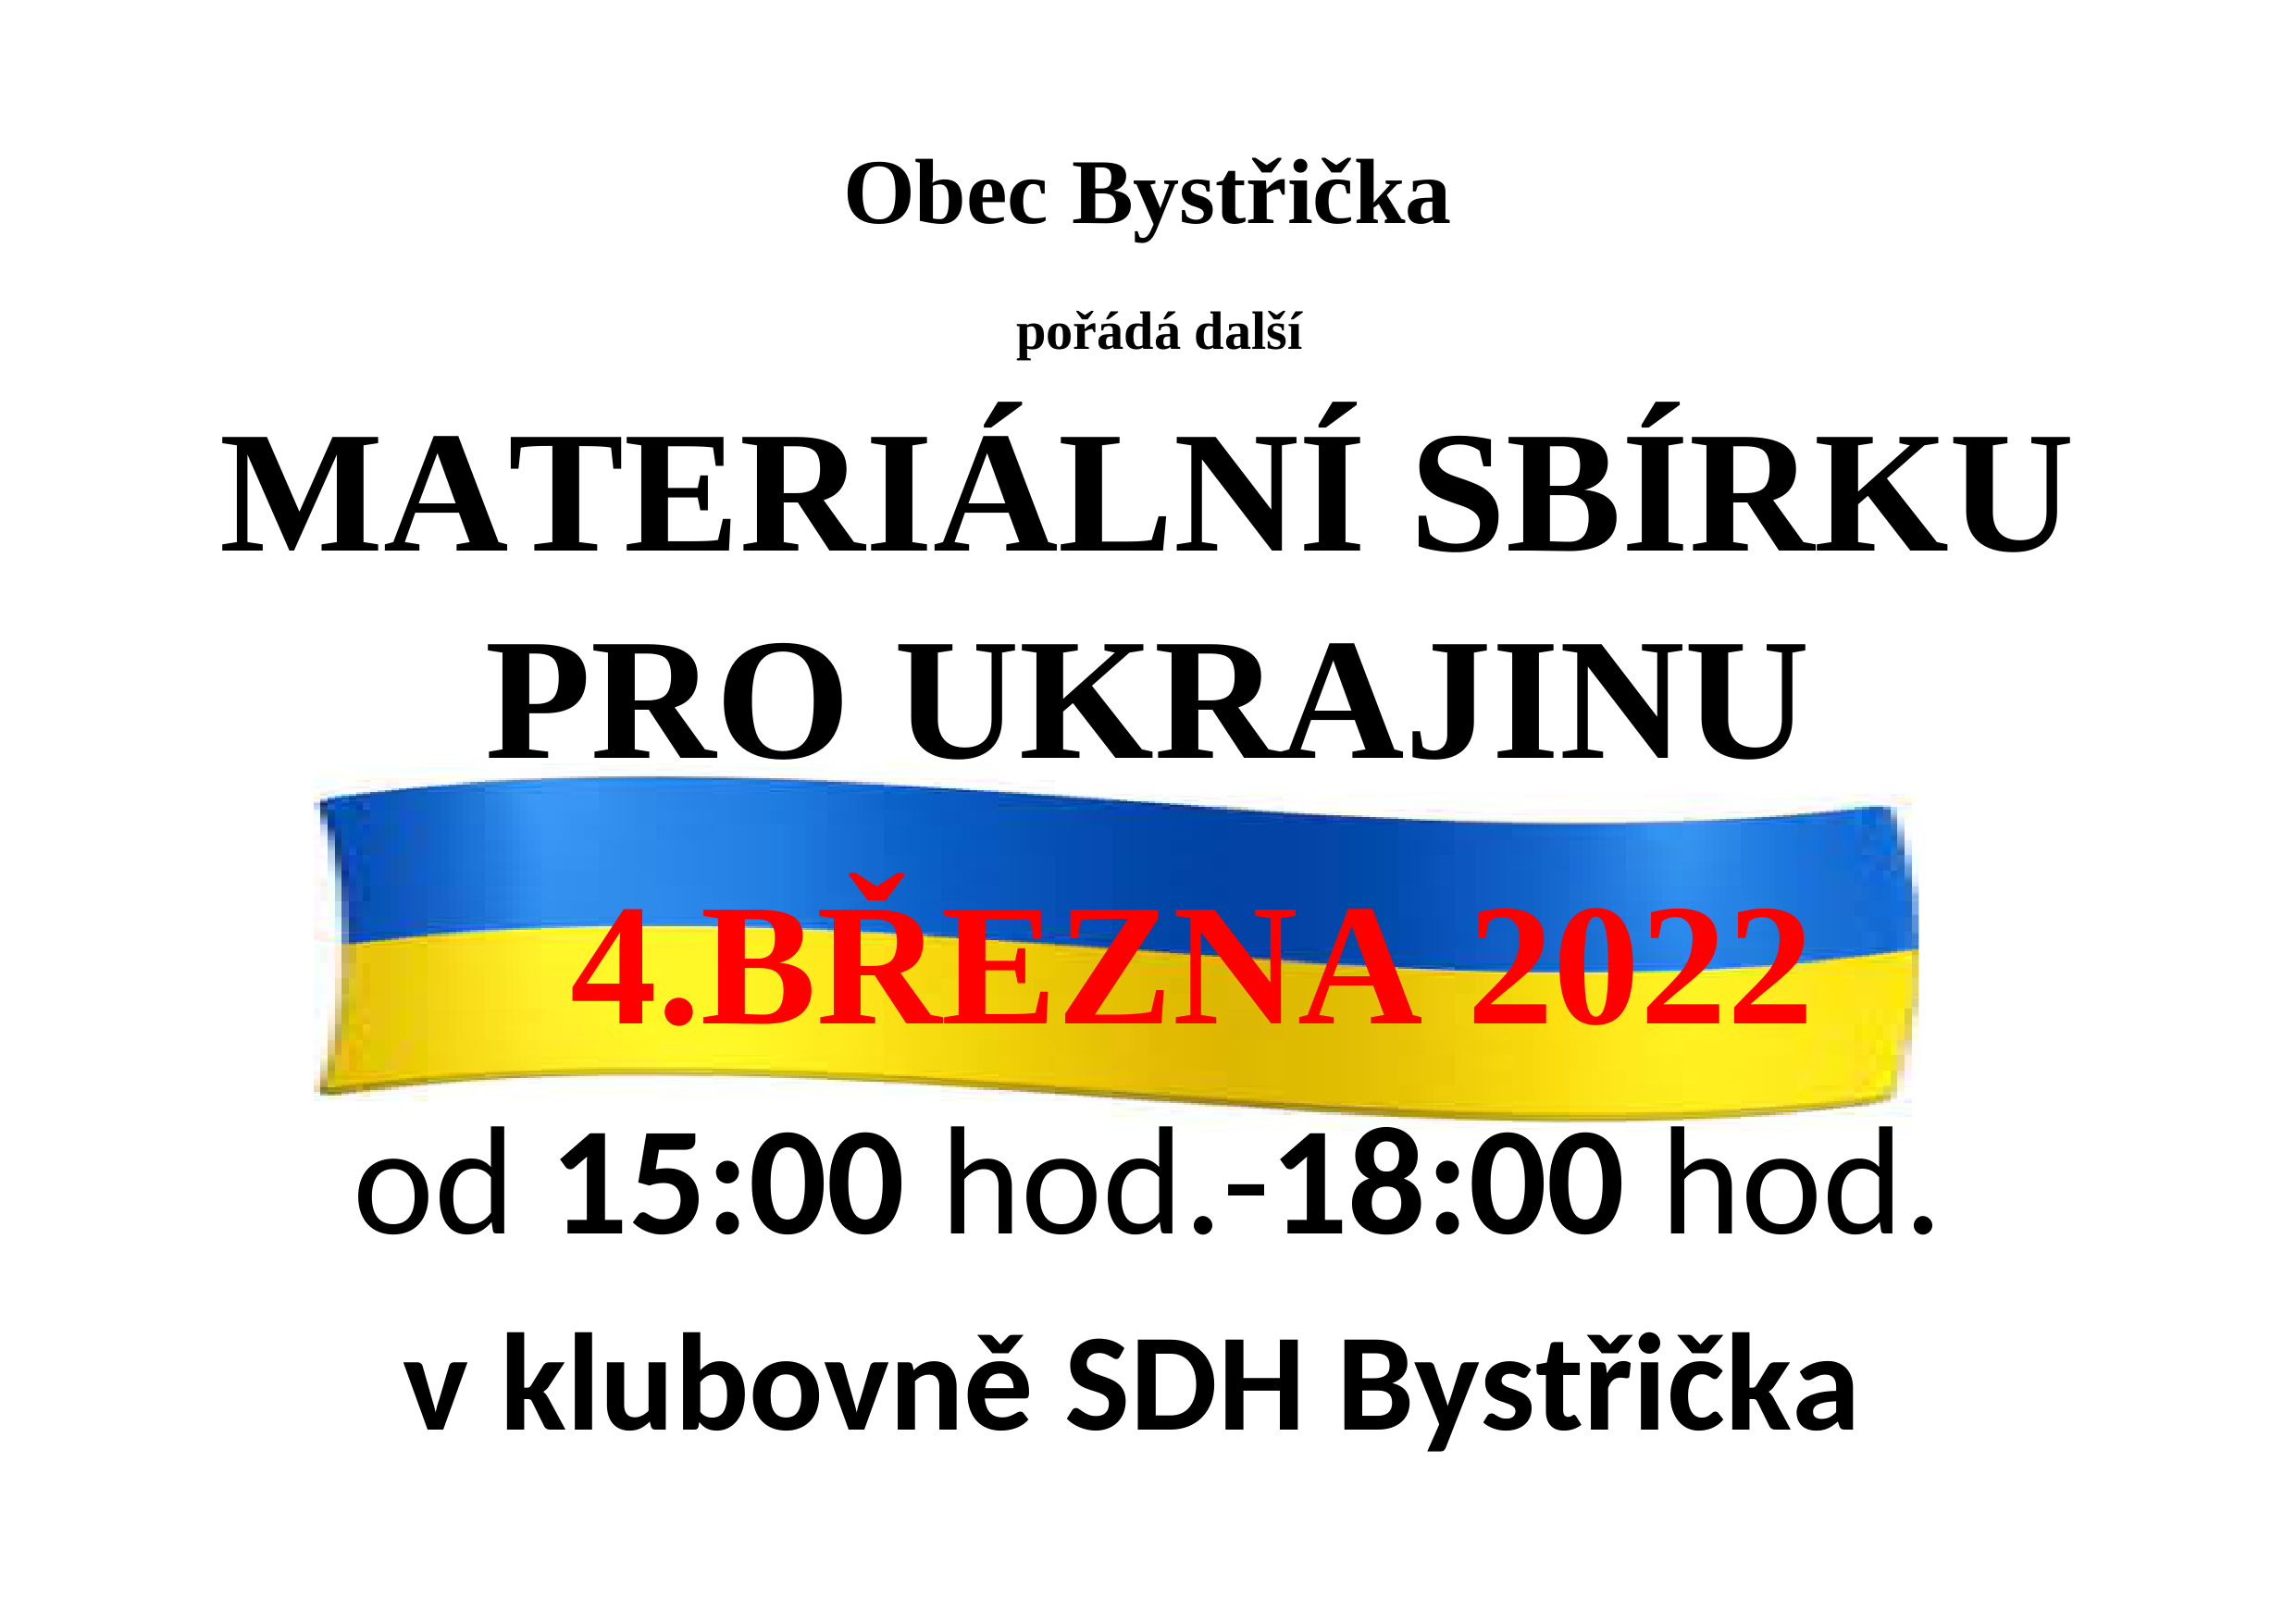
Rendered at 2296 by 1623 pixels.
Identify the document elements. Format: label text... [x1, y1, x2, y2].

text Obec Bystřička [137, 137, 2159, 243]
text od 15:00 hod.-18:00 hod. [137, 1084, 2159, 1272]
text pořádá další [137, 263, 2159, 369]
text MATERIÁLNÍ SBÍRKU PRO UKRAJINU [137, 389, 2159, 796]
text 4.BŘEZNA 2022 [137, 861, 314, 1060]
text 4.BŘEZNA 2022 [1919, 861, 2159, 1060]
text v klubovně SDH Bystřička [137, 1295, 2159, 1465]
